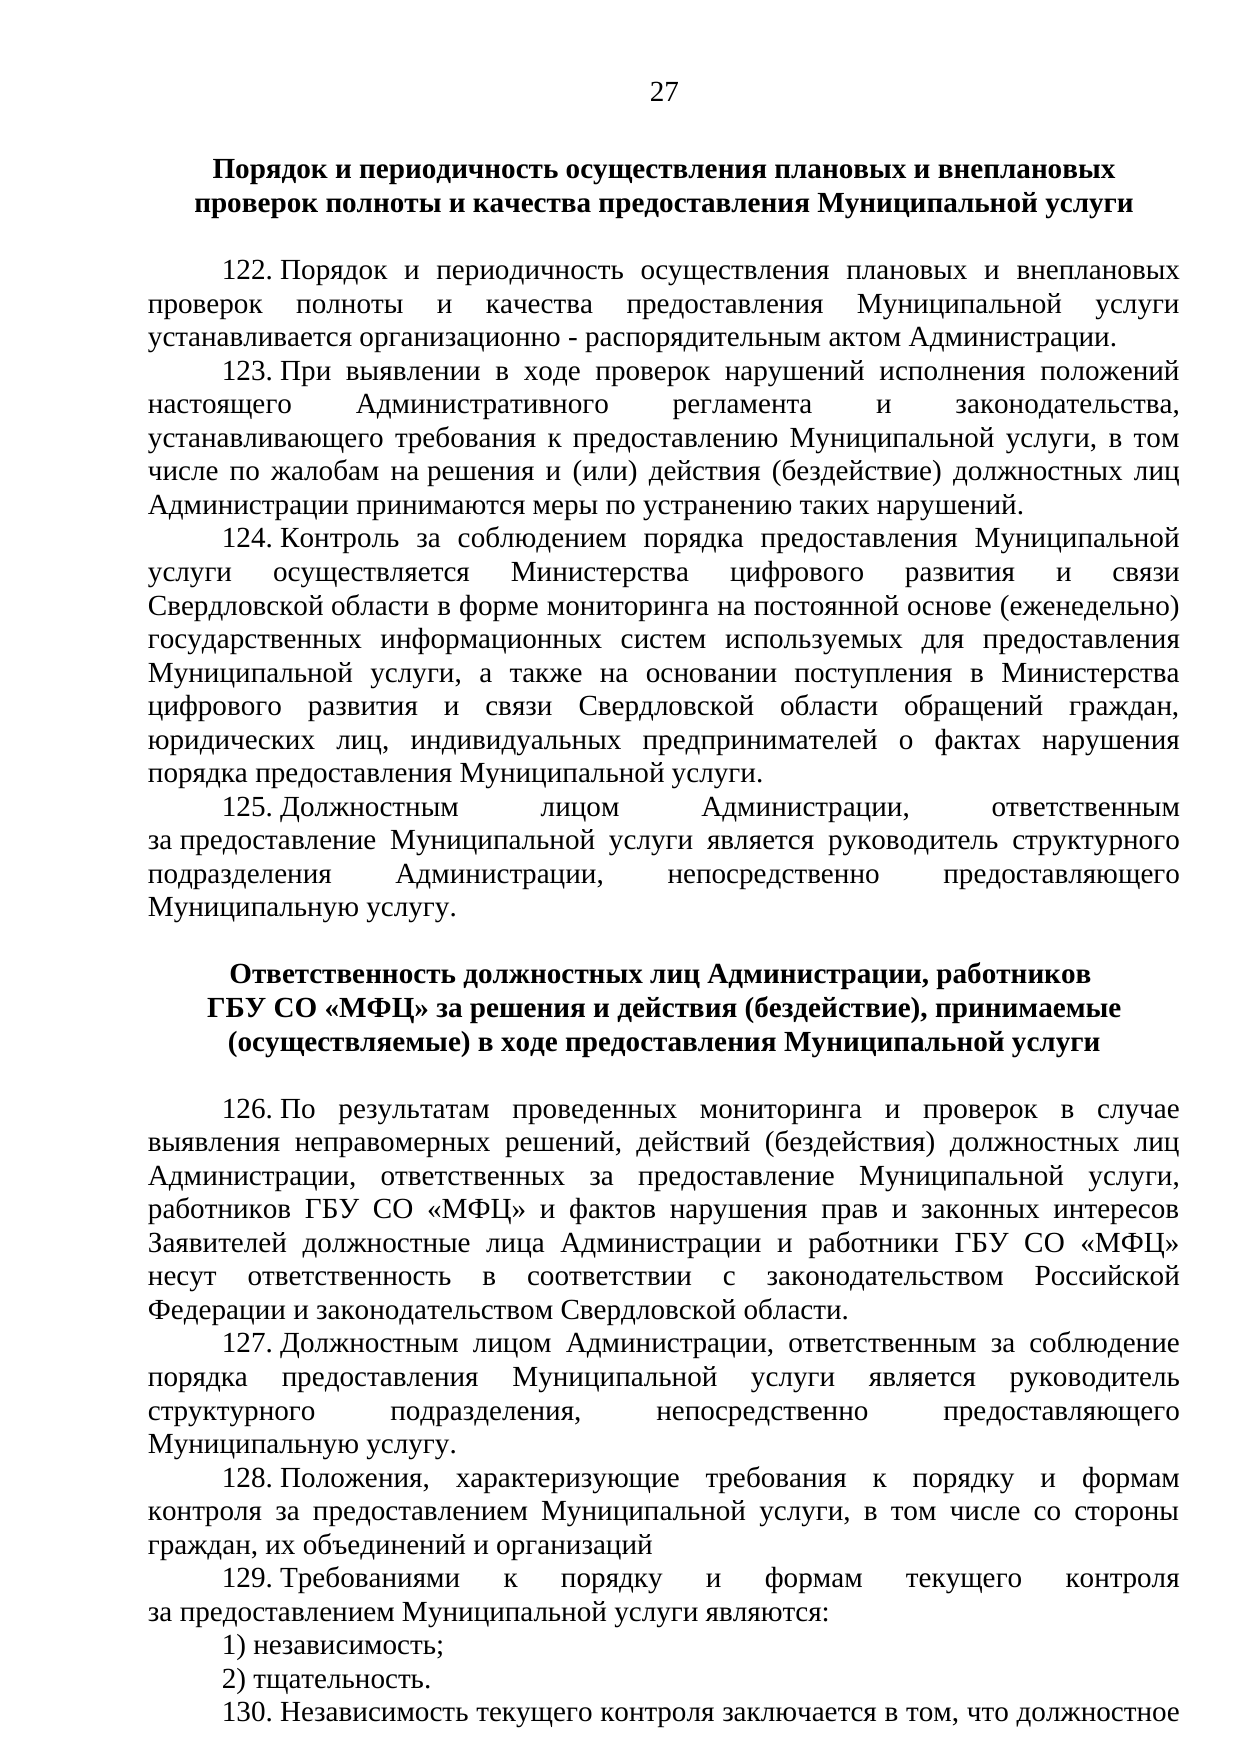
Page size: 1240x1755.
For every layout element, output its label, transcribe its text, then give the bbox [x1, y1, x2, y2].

text Порядок и периодичность осуществления плановых и внеплановых проверок полноты и качества предоставления Муниципальной услуги [148, 152, 1181, 219]
text 1) независимость; [148, 1627, 1181, 1661]
text 130. Независимость текущего контроля заключается в том, что должностное [148, 1694, 1181, 1728]
text 123. При выявлении в ходе проверок нарушений исполнения положений настоящего Административного регламента и законодательства, устанавливающего требования к предоставлению Муниципальной услуги, в том числе по жалобам на решения и (или) действия (бездействие) должностных лиц Администрации принимаются меры по устранению таких нарушений. [148, 353, 1181, 521]
text 2) тщательность. [148, 1661, 1181, 1694]
text 126. По результатам проведенных мониторинга и проверок в случае выявления неправомерных решений, действий (бездействия) должностных лиц Администрации, ответственных за предоставление Муниципальной услуги, работников ГБУ СО «МФЦ» и фактов нарушения прав и законных интересов Заявителей должностные лица Администрации и работники ГБУ СО «МФЦ» несут ответственность в соответствии с законодательством Российской Федерации и законодательством Свердловской области. [148, 1091, 1181, 1326]
text 129. Требованиями к порядку и формам текущего контроля за предоставлением Муниципальной услуги являются: [148, 1560, 1181, 1627]
text 124. Контроль за соблюдением порядка предоставления Муниципальной услуги осуществляется Министерства цифрового развития и связи Свердловской области в форме мониторинга на постоянной основе (еженедельно) государственных информационных систем используемых для предоставления Муниципальной услуги, а также на основании поступления в Министерства цифрового развития и связи Свердловской области обращений граждан, юридических лиц, индивидуальных предпринимателей о фактах нарушения порядка предоставления Муниципальной услуги. [148, 521, 1181, 789]
text 128. Положения, характеризующие требования к порядку и формам контроля за предоставлением Муниципальной услуги, в том числе со стороны граждан, их объединений и организаций [148, 1460, 1181, 1560]
text 122. Порядок и периодичность осуществления плановых и внеплановых проверок полноты и качества предоставления Муниципальной услуги устанавливается организационно - распорядительным актом Администрации. [148, 252, 1181, 353]
text Ответственность должностных лиц Администрации, работников ГБУ СО «МФЦ» за решения и действия (бездействие), принимаемые (осуществляемые) в ходе предоставления Муниципальной услуги [148, 957, 1181, 1057]
text 125. Должностным лицом Администрации, ответственным за предоставление Муниципальной услуги является руководитель структурного подразделения Администрации, непосредственно предоставляющего Муниципальную услугу. [148, 789, 1181, 923]
text 127. Должностным лицом Администрации, ответственным за соблюдение порядка предоставления Муниципальной услуги является руководитель структурного подразделения, непосредственно предоставляющего Муниципальную услугу. [148, 1326, 1181, 1460]
